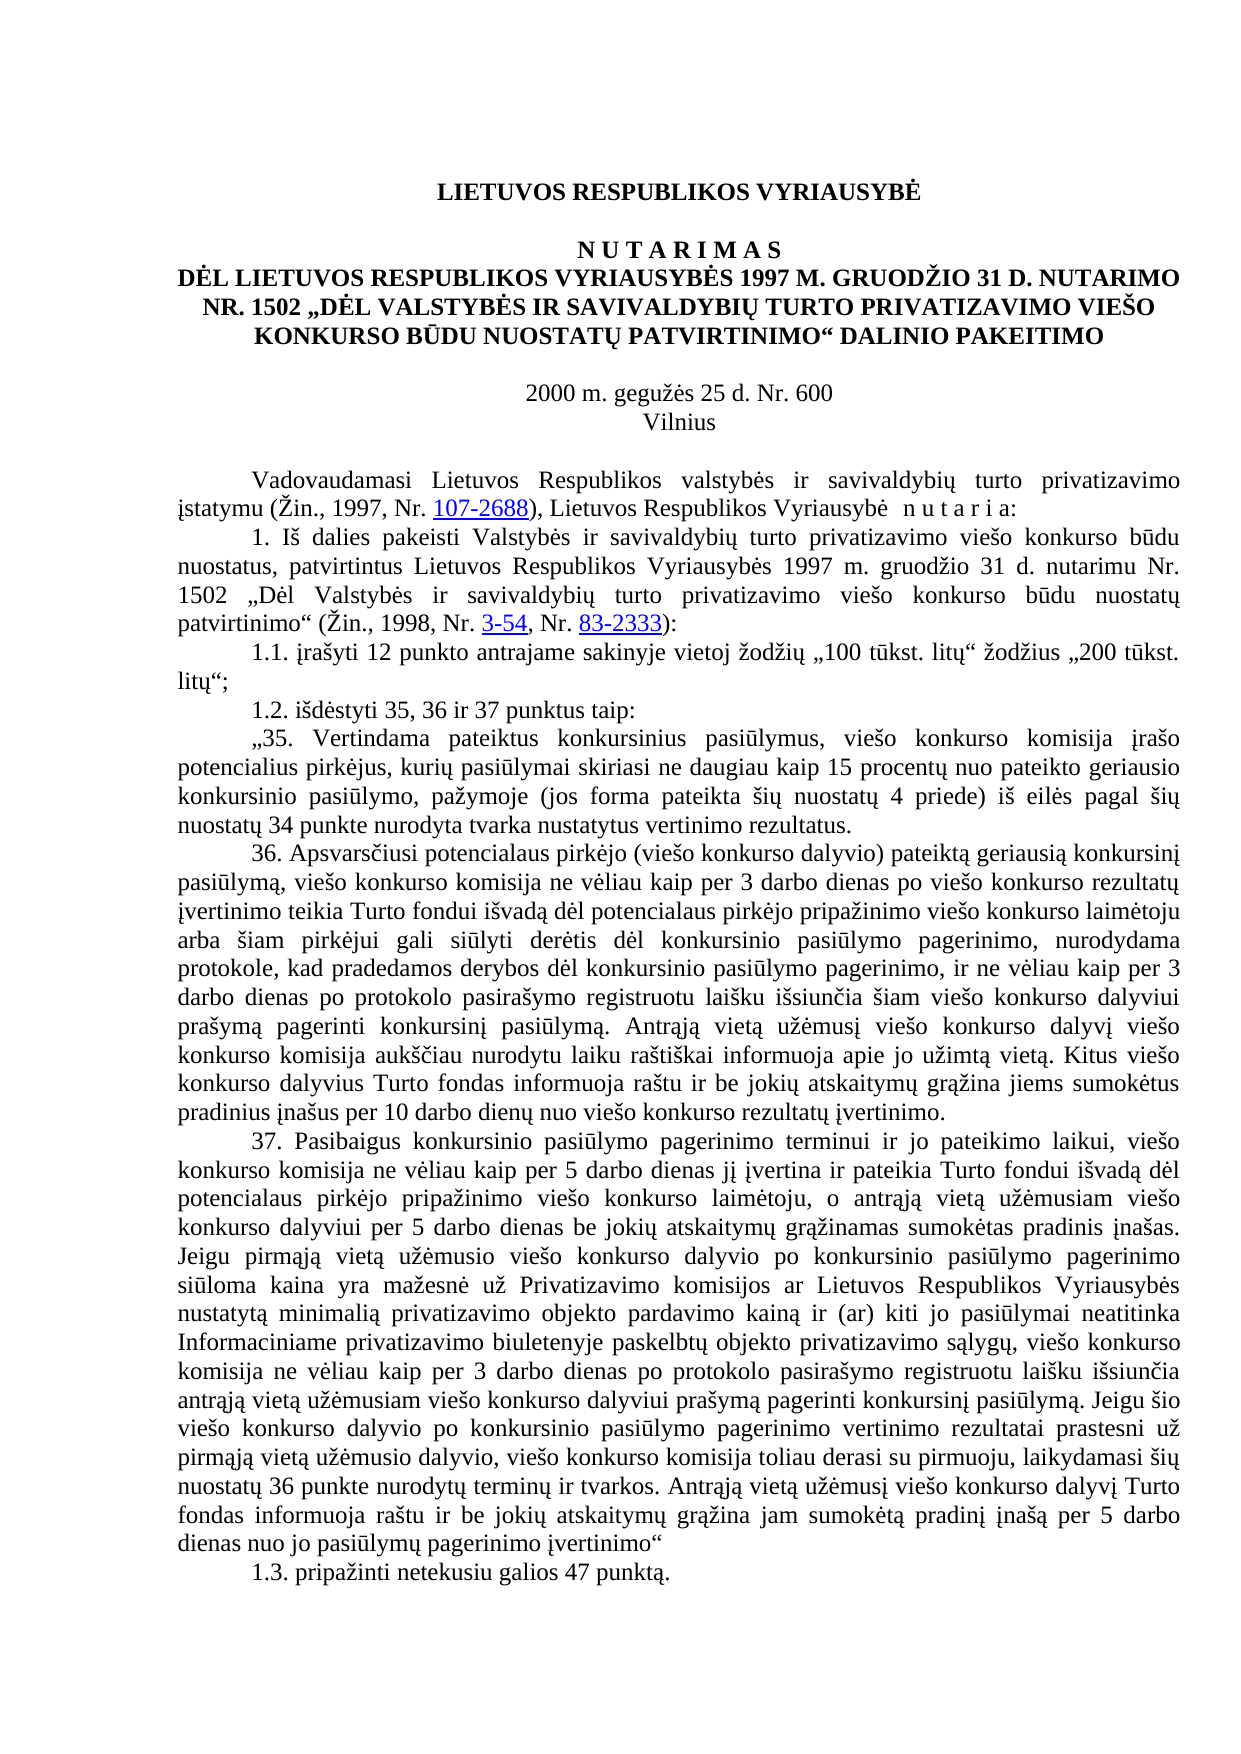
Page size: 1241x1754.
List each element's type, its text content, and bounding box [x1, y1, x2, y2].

text „35. Vertindama pateiktus konkursinius pasiūlymus, viešo konkurso komisija įrašo potencialius pirkėjus, kurių pasiūlymai skiriasi ne daugiau kaip 15 procentų nuo pateikto geriausio konkursinio pasiūlymo, pažymoje (jos forma pateikta šių nuostatų 4 priede) iš eilės pagal šių nuostatų 34 punkte nurodyta tvarka nustatytus vertinimo rezultatus. [177, 723, 1181, 838]
text 1. Iš dalies pakeisti Valstybės ir savivaldybių turto privatizavimo viešo konkurso būdu nuostatus, patvirtintus Lietuvos Respublikos Vyriausybės 1997 m. gruodžio 31 d. nutarimu Nr. 1502 „Dėl Valstybės ir savivaldybių turto privatizavimo viešo konkurso būdu nuostatų patvirtinimo“ (Žin., 1998, Nr. 3-54, Nr. 83-2333): [177, 522, 1181, 637]
text 2000 m. gegužės 25 d. Nr. 600 [177, 378, 1181, 407]
text N U T A R I M A S [177, 235, 1181, 263]
text 1.2. išdėstyti 35, 36 ir 37 punktus taip: [177, 695, 1181, 723]
text 36. Apsvarsčiusi potencialaus pirkėjo (viešo konkurso dalyvio) pateiktą geriausią konkursinį pasiūlymą, viešo konkurso komisija ne vėliau kaip per 3 darbo dienas po viešo konkurso rezultatų įvertinimo teikia Turto fondui išvadą dėl potencialaus pirkėjo pripažinimo viešo konkurso laimėtoju arba šiam pirkėjui gali siūlyti derėtis dėl konkursinio pasiūlymo pagerinimo, nurodydama protokole, kad pradedamos derybos dėl konkursinio pasiūlymo pagerinimo, ir ne vėliau kaip per 3 darbo dienas po protokolo pasirašymo registruotu laišku išsiunčia šiam viešo konkurso dalyviui prašymą pagerinti konkursinį pasiūlymą. Antrąją vietą užėmusį viešo konkurso dalyvį viešo konkurso komisija aukščiau nurodytu laiku raštiškai informuoja apie jo užimtą vietą. Kitus viešo konkurso dalyvius Turto fondas informuoja raštu ir be jokių atskaitymų grąžina jiems sumokėtus pradinius įnašus per 10 darbo dienų nuo viešo konkurso rezultatų įvertinimo. [177, 838, 1181, 1126]
text 37. Pasibaigus konkursinio pasiūlymo pagerinimo terminui ir jo pateikimo laikui, viešo konkurso komisija ne vėliau kaip per 5 darbo dienas jį įvertina ir pateikia Turto fondui išvadą dėl potencialaus pirkėjo pripažinimo viešo konkurso laimėtoju, o antrąją vietą užėmusiam viešo konkurso dalyviui per 5 darbo dienas be jokių atskaitymų grąžinamas sumokėtas pradinis įnašas. Jeigu pirmąją vietą užėmusio viešo konkurso dalyvio po konkursinio pasiūlymo pagerinimo siūloma kaina yra mažesnė už Privatizavimo komisijos ar Lietuvos Respublikos Vyriausybės nustatytą minimalią privatizavimo objekto pardavimo kainą ir (ar) kiti jo pasiūlymai neatitinka Informaciniame privatizavimo biuletenyje paskelbtų objekto privatizavimo sąlygų, viešo konkurso komisija ne vėliau kaip per 3 darbo dienas po protokolo pasirašymo registruotu laišku išsiunčia antrąją vietą užėmusiam viešo konkurso dalyviui prašymą pagerinti konkursinį pasiūlymą. Jeigu šio viešo konkurso dalyvio po konkursinio pasiūlymo pagerinimo vertinimo rezultatai prastesni už pirmąją vietą užėmusio dalyvio, viešo konkurso komisija toliau derasi su pirmuoju, laikydamasi šių nuostatų 36 punkte nurodytų terminų ir tvarkos. Antrąją vietą užėmusį viešo konkurso dalyvį Turto fondas informuoja raštu ir be jokių atskaitymų grąžina jam sumokėtą pradinį įnašą per 5 darbo dienas nuo jo pasiūlymų pagerinimo įvertinimo“ [177, 1126, 1181, 1557]
text 1.1. įrašyti 12 punkto antrajame sakinyje vietoj žodžių „100 tūkst. litų“ žodžius „200 tūkst. litų“; [177, 637, 1181, 695]
text DĖL LIETUVOS RESPUBLIKOS VYRIAUSYBĖS 1997 M. GRUODŽIO 31 D. NUTARIMO NR. 1502 „DĖL VALSTYBĖS IR SAVIVALDYBIŲ TURTO PRIVATIZAVIMO VIEŠO KONKURSO BŪDU NUOSTATŲ PATVIRTINIMO“ DALINIO PAKEITIMO [177, 263, 1181, 350]
text Vadovaudamasi Lietuvos Respublikos valstybės ir savivaldybių turto privatizavimo įstatymu (Žin., 1997, Nr. 107-2688), Lietuvos Respublikos Vyriausybė nutaria: [177, 465, 1181, 522]
text LIETUVOS RESPUBLIKOS VYRIAUSYBĖ [177, 177, 1181, 206]
text 1.3. pripažinti netekusiu galios 47 punktą. [177, 1557, 1181, 1586]
text Vilnius [177, 407, 1181, 436]
